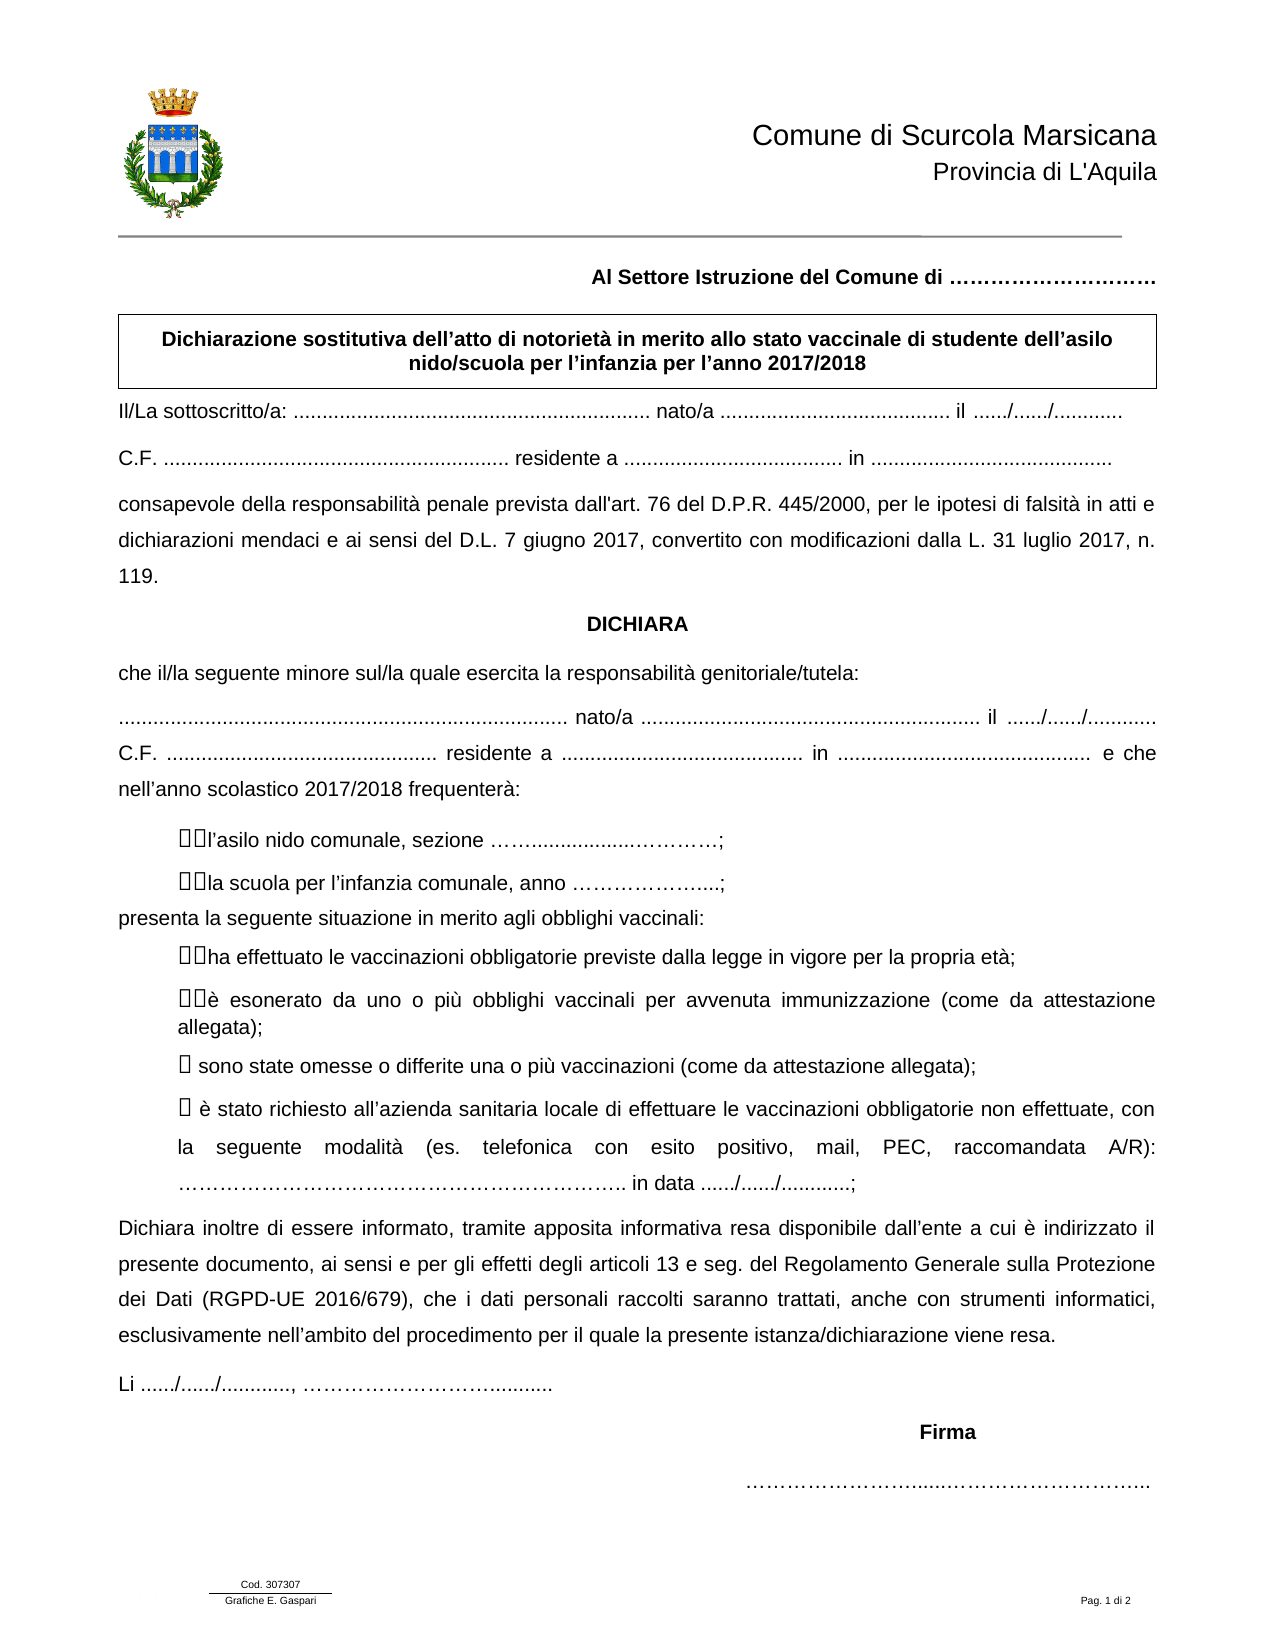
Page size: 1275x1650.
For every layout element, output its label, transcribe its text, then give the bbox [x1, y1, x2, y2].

text DICHIARA [118, 612, 1157, 636]
text Firma [118, 1420, 1157, 1444]
text è esonerato da uno o più obblighi vaccinali per avvenuta immunizzazione (come da attestazione allegata); [177, 980, 1157, 1038]
text ……………………......………………………... [118, 1468, 1157, 1492]
text consapevole della responsabilità penale prevista dall'art. 76 del D.P.R. 445/2000, per le ipotesi di falsità in atti e dichiarazioni mendaci e ai sensi del D.L. 7 giugno 2017, convertito con modificazioni dalla L. 31 luglio 2017, n. 119. [118, 492, 1157, 588]
text  è stato richiesto all’azienda sanitaria locale di effettuare le vaccinazioni obbligatorie non effettuate, con la seguente modalità (es. telefonica con esito positivo, mail, PEC, raccomandata A/R): ……………………………………………………….. in data ....../....../............; [177, 1089, 1157, 1195]
text Il/La sottoscritto/a: .............................................................. nato/a ........................................ il ....../....../............ [118, 399, 1157, 423]
text .............................................................................. nato/a ........................................................... il ....../....../............ C.F. ............................................... residente a .......................................... in ............................................ e che nell’anno scolastico 2017/2018 frequenterà: [118, 705, 1157, 801]
text l’asilo nido comunale, sezione ……..................…………; [177, 821, 1157, 855]
text Comune di Scurcola Marsicana [224, 118, 1157, 152]
picture [122, 87, 224, 219]
text  sono state omesse o differite una o più vaccinazioni (come da attestazione allegata); [177, 1047, 1157, 1081]
text Dichiara inoltre di essere informato, tramite apposita informativa resa disponibile dall’ente a cui è indirizzato il presente documento, ai sensi e per gli effetti degli articoli 13 e seg. del Regolamento Generale sulla Protezione dei Dati (RGPD-UE 2016/679), che i dati personali raccolti saranno trattati, anche con strumenti informatici, esclusivamente nell’ambito del procedimento per il quale la presente istanza/dichiarazione viene resa. [118, 1215, 1157, 1347]
text Provincia di L'Aquila [224, 157, 1157, 185]
text C.F. ............................................................ residente a ...................................... in .......................................... [118, 445, 1157, 469]
text la scuola per l’infanzia comunale, anno ………………....; [177, 863, 1157, 897]
text ha effettuato le vaccinazioni obbligatorie previste dalla legge in vigore per la propria età; [177, 938, 1157, 972]
text Li ....../....../............, ………………………........... [118, 1372, 1157, 1396]
table_header Dichiarazione sostitutiva dell’atto di notorietà in merito allo stato vaccinale di studente dell’asilo nido/scuola per l’infanzia per l’anno 2017/2018 [119, 315, 1156, 388]
text Al Settore Istruzione del Comune di ………………………… [118, 265, 1157, 289]
text che il/la seguente minore sul/la quale esercita la responsabilità genitoriale/tutela: [118, 661, 1157, 684]
text presenta la seguente situazione in merito agli obblighi vaccinali: [118, 906, 1157, 930]
